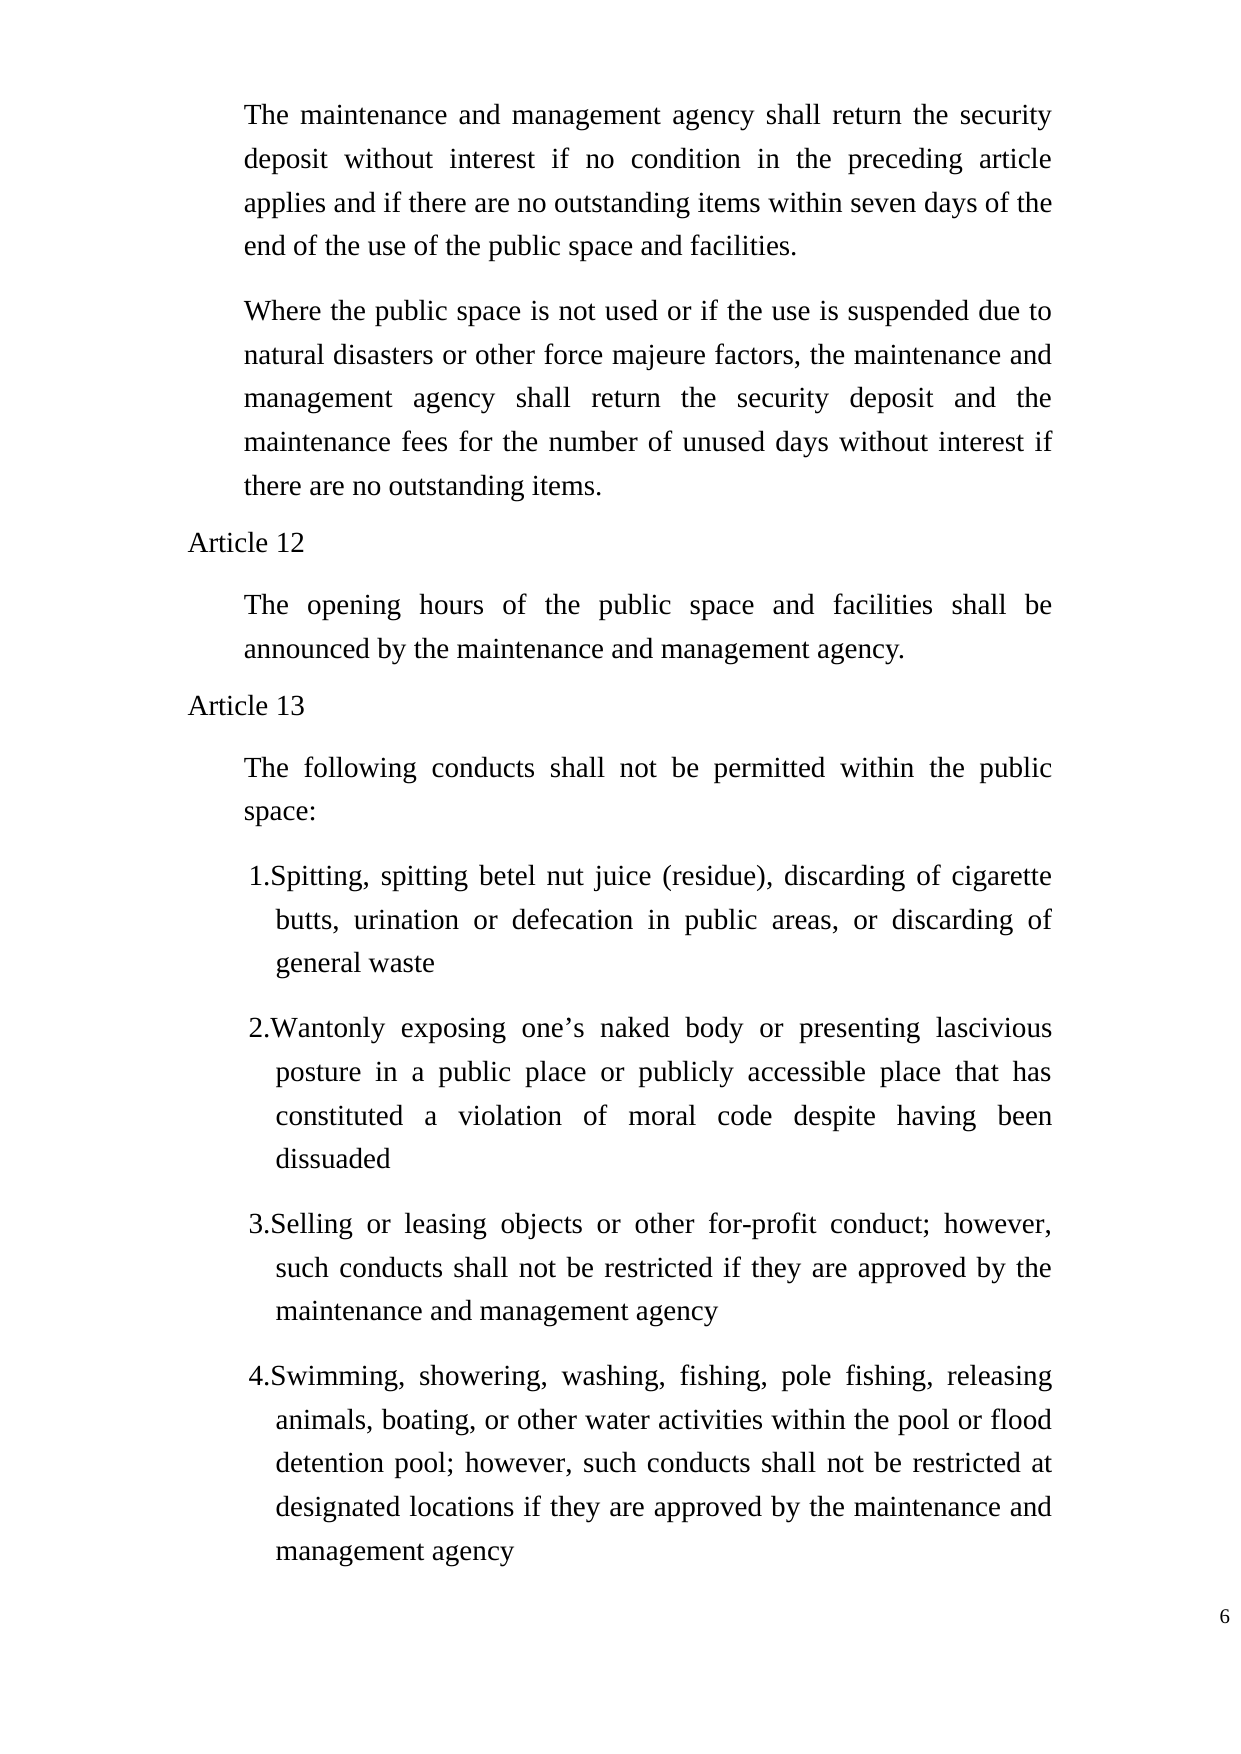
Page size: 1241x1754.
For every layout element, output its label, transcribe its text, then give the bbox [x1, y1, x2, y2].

text The following conducts shall not be permitted within the public space: [243, 742, 1053, 829]
text Where the public space is not used or if the use is suspended due to natural disasters or other force majeure factors, the maintenance and management agency shall return the security deposit and the maintenance fees for the number of unused days without interest if there are no outstanding items. [243, 285, 1053, 504]
text Article 12 [187, 525, 1053, 558]
text The opening hours of the public space and facilities shall be announced by the maintenance and management agency. [243, 579, 1053, 667]
text 3.Selling or leasing objects or other for-profit conduct; however, such conducts shall not be restricted if they are approved by the maintenance and management agency [248, 1198, 1053, 1329]
text The maintenance and management agency shall return the security deposit without interest if no condition in the preceding article applies and if there are no outstanding items within seven days of the end of the use of the public space and facilities. [243, 89, 1053, 264]
text Article 13 [187, 688, 1053, 721]
text 2.Wantonly exposing one’s naked body or presenting lascivious posture in a public place or publicly accessible place that has constituted a violation of moral code despite having been dissuaded [248, 1002, 1053, 1177]
text 1.Spitting, spitting betel nut juice (residue), discarding of cigarette butts, urination or defecation in public areas, or discarding of general waste [248, 850, 1053, 982]
text 4.Swimming, showering, washing, fishing, pole fishing, releasing animals, boating, or other water activities within the pool or flood detention pool; however, such conducts shall not be restricted at designated locations if they are approved by the maintenance and management agency [248, 1350, 1053, 1569]
